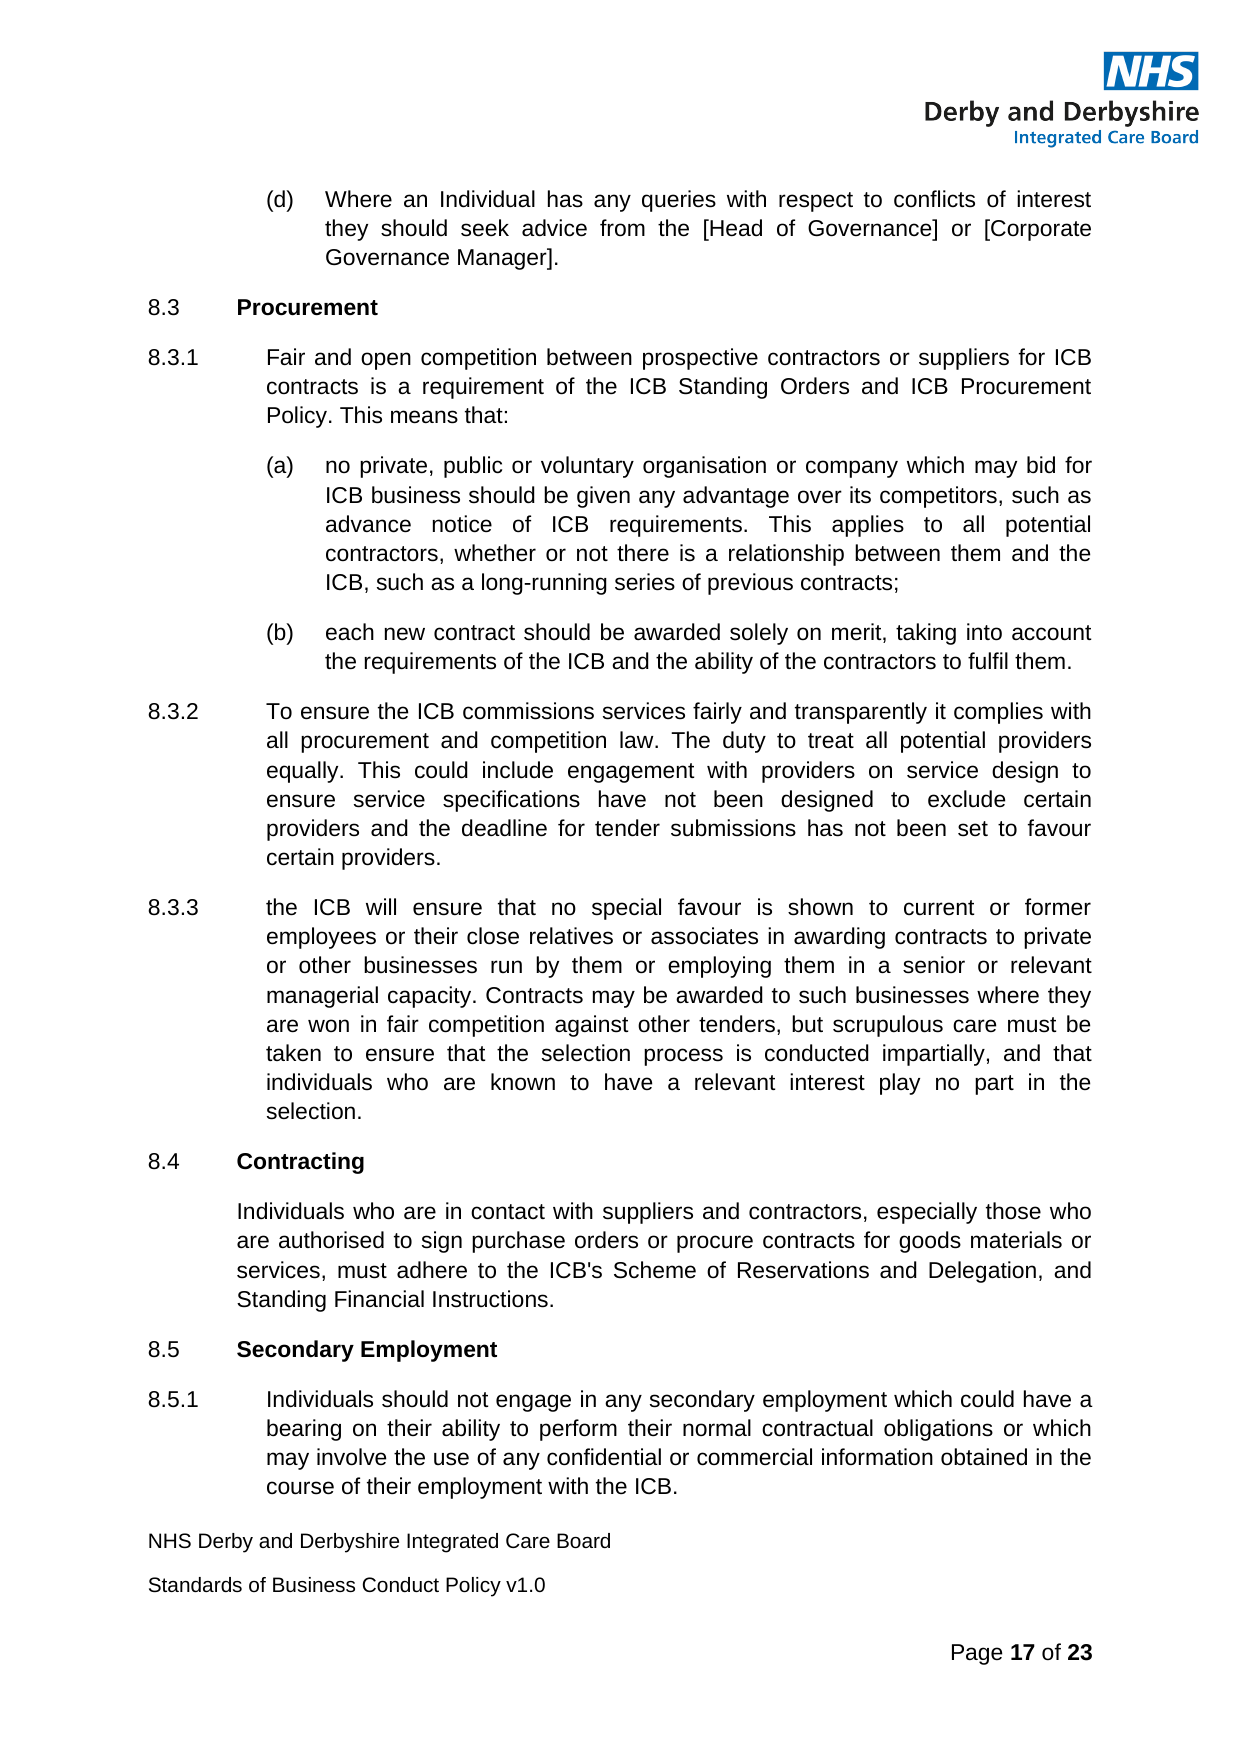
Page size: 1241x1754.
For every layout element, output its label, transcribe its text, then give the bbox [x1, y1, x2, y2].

subtitle Fair and open competition between prospective contractors or suppliers for ICB contracts is a requirement of the ICB Standing Orders and ICB Procurement Policy. This means that: [148, 341, 1092, 429]
subtitle Secondary Employment [148, 1333, 1092, 1362]
subtitle Where an Individual has any queries with respect to conflicts of interest they should seek advice from the [Head of Governance] or [Corporate Governance Manager]. [266, 183, 1092, 271]
subtitle the ICB will ensure that no special favour is shown to current or former employees or their close relatives or associates in awarding contracts to private or other businesses run by them or employing them in a senior or relevant managerial capacity. Contracts may be awarded to such businesses where they are won in fair competition against other tenders, but scrupulous care must be taken to ensure that the selection process is conducted impartially, and that individuals who are known to have a relevant interest play no part in the selection. [148, 891, 1092, 1125]
subtitle Procurement [148, 291, 1092, 321]
subtitle each new contract should be awarded solely on merit, taking into account the requirements of the ICB and the ability of the contractors to fulfil them. [266, 616, 1092, 675]
subtitle no private, public or voluntary organisation or company which may bid for ICB business should be given any advantage over its competitors, such as advance notice of ICB requirements. This applies to all potential contractors, whether or not there is a relationship between them and the ICB, such as a long-running series of previous contracts; [266, 450, 1092, 596]
subtitle Contracting [148, 1146, 1092, 1175]
text Individuals who are in contact with suppliers and contractors, especially those who are authorised to sign purchase orders or procure contracts for goods materials or services, must adhere to the ICB's Scheme of Reservations and Delegation, and Standing Financial Instructions. [236, 1196, 1092, 1312]
subtitle Individuals should not engage in any secondary employment which could have a bearing on their ability to perform their normal contractual obligations or which may involve the use of any confidential or commercial information obtained in the course of their employment with the ICB. [148, 1383, 1092, 1500]
subtitle To ensure the ICB commissions services fairly and transparently it complies with all procurement and competition law. The duty to treat all potential providers equally. This could include engagement with providers on service design to ensure service specifications have not been designed to exclude certain providers and the deadline for tender submissions has not been set to favour certain providers. [148, 696, 1092, 871]
